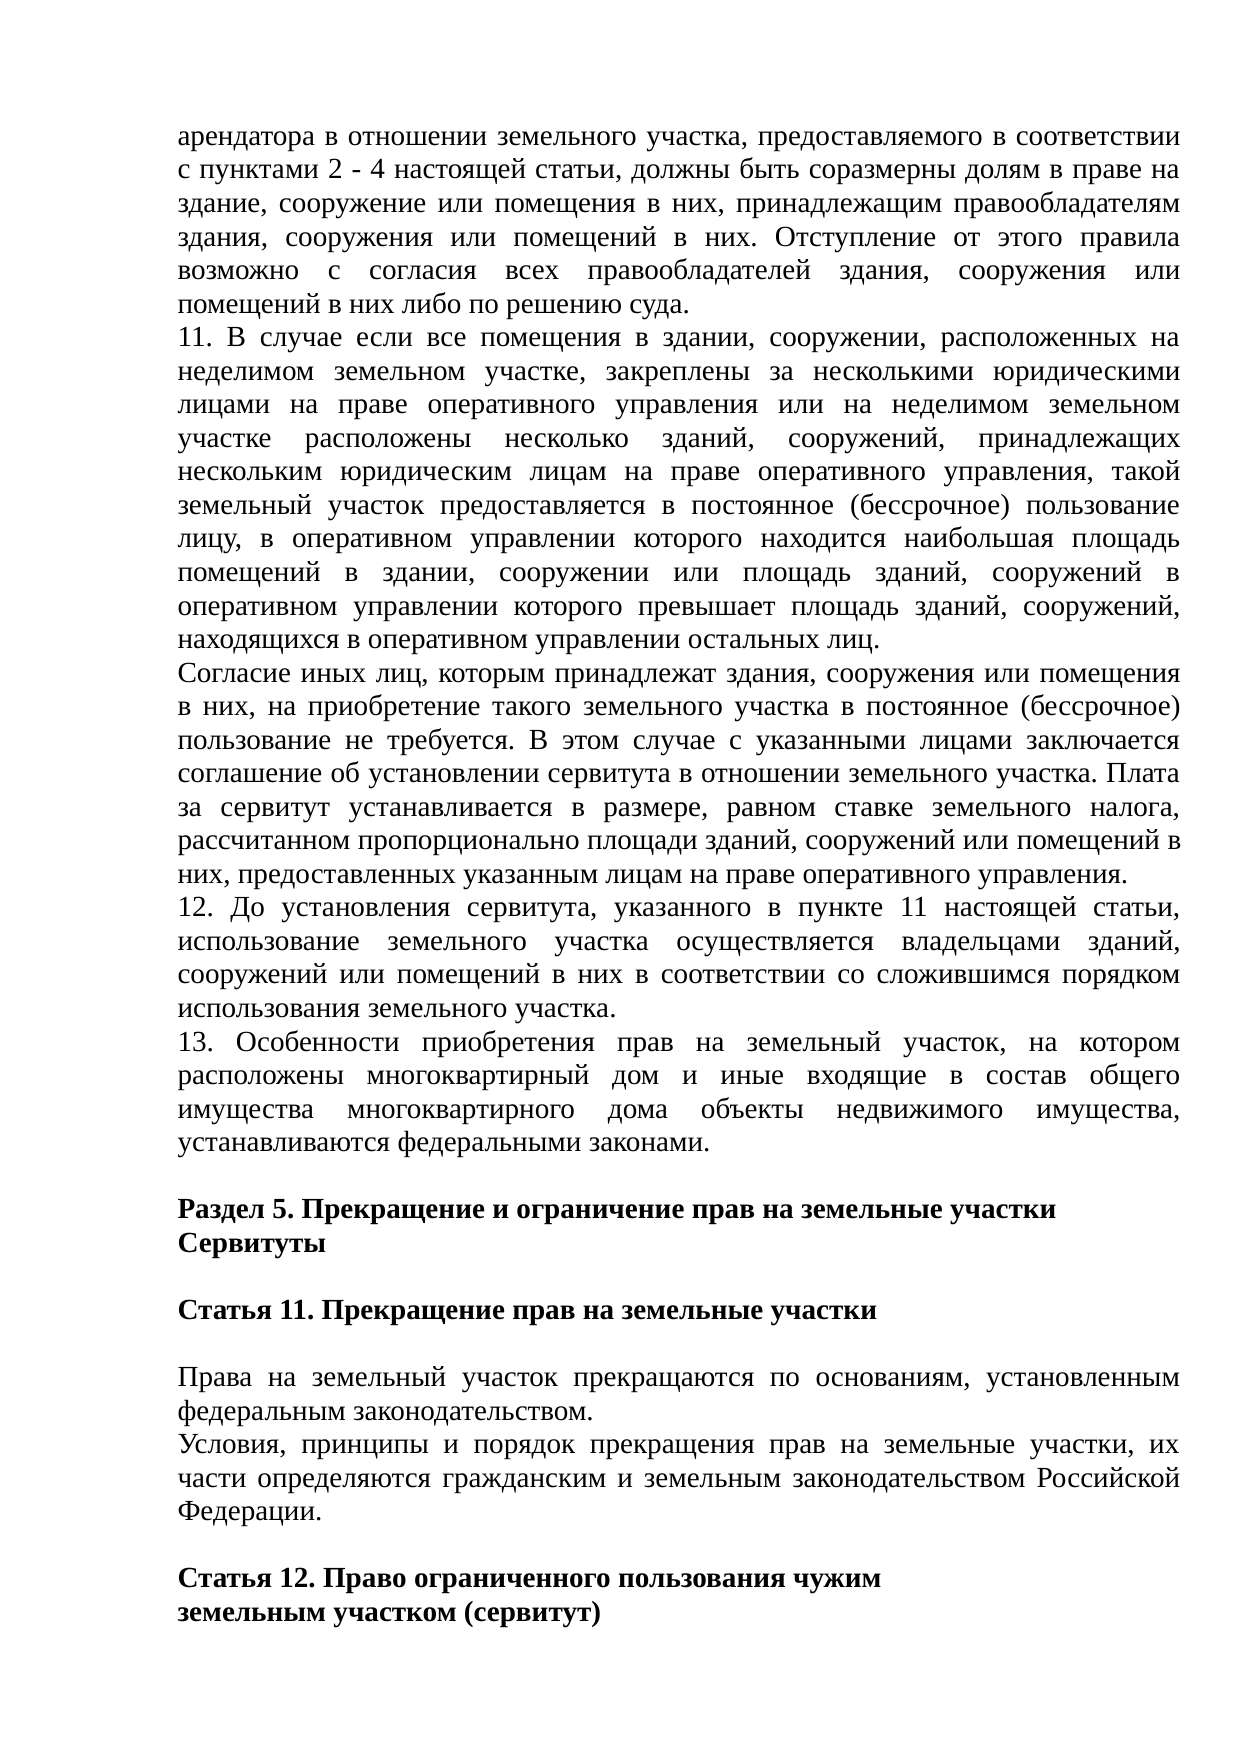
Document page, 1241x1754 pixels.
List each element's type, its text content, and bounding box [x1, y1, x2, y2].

text 11. В случае если все помещения в здании, сооружении, расположенных на неделимом земельном участке, закреплены за несколькими юридическими лицами на праве оперативного управления или на неделимом земельном участке расположены несколько зданий, сооружений, принадлежащих нескольким юридическим лицам на праве оперативного управления, такой земельный участок предоставляется в постоянное (бессрочное) пользование лицу, в оперативном управлении которого находится наибольшая площадь помещений в здании, сооружении или площадь зданий, сооружений в оперативном управлении которого превышает площадь зданий, сооружений, находящихся в оперативном управлении остальных лиц. [177, 319, 1181, 655]
text арендатора в отношении земельного участка, предоставляемого в соответствии с пунктами 2 - 4 настоящей статьи, должны быть соразмерны долям в праве на здание, сооружение или помещения в них, принадлежащим правообладателям здания, сооружения или помещений в них. Отступление от этого правила возможно с согласия всех правообладателей здания, сооружения или помещений в них либо по решению суда. [177, 118, 1181, 319]
text Права на земельный участок прекращаются по основаниям, установленным федеральным законодательством. [177, 1359, 1181, 1426]
text земельным участком (сервитут) [177, 1594, 1181, 1627]
text Согласие иных лиц, которым принадлежат здания, сооружения или помещения в них, на приобретение такого земельного участка в постоянное (бессрочное) пользование не требуется. В этом случае с указанными лицами заключается соглашение об установлении сервитута в отношении земельного участка. Плата за сервитут устанавливается в размере, равном ставке земельного налога, рассчитанном пропорционально площади зданий, сооружений или помещений в них, предоставленных указанным лицам на праве оперативного управления. [177, 655, 1181, 889]
text Статья 12. Право ограниченного пользования чужим [177, 1560, 1181, 1594]
text Раздел 5. Прекращение и ограничение прав на земельные участки [177, 1191, 1181, 1225]
text 13. Особенности приобретения прав на земельный участок, на котором расположены многоквартирный дом и иные входящие в состав общего имущества многоквартирного дома объекты недвижимого имущества, устанавливаются федеральными законами. [177, 1024, 1181, 1158]
text Статья 11. Прекращение прав на земельные участки [177, 1292, 1181, 1326]
text Условия, принципы и порядок прекращения прав на земельные участки, их части определяются гражданским и земельным законодательством Российской Федерации. [177, 1426, 1181, 1527]
text Сервитуты [177, 1225, 1181, 1258]
text 12. До установления сервитута, указанного в пункте 11 настоящей статьи, использование земельного участка осуществляется владельцами зданий, сооружений или помещений в них в соответствии со сложившимся порядком использования земельного участка. [177, 889, 1181, 1024]
